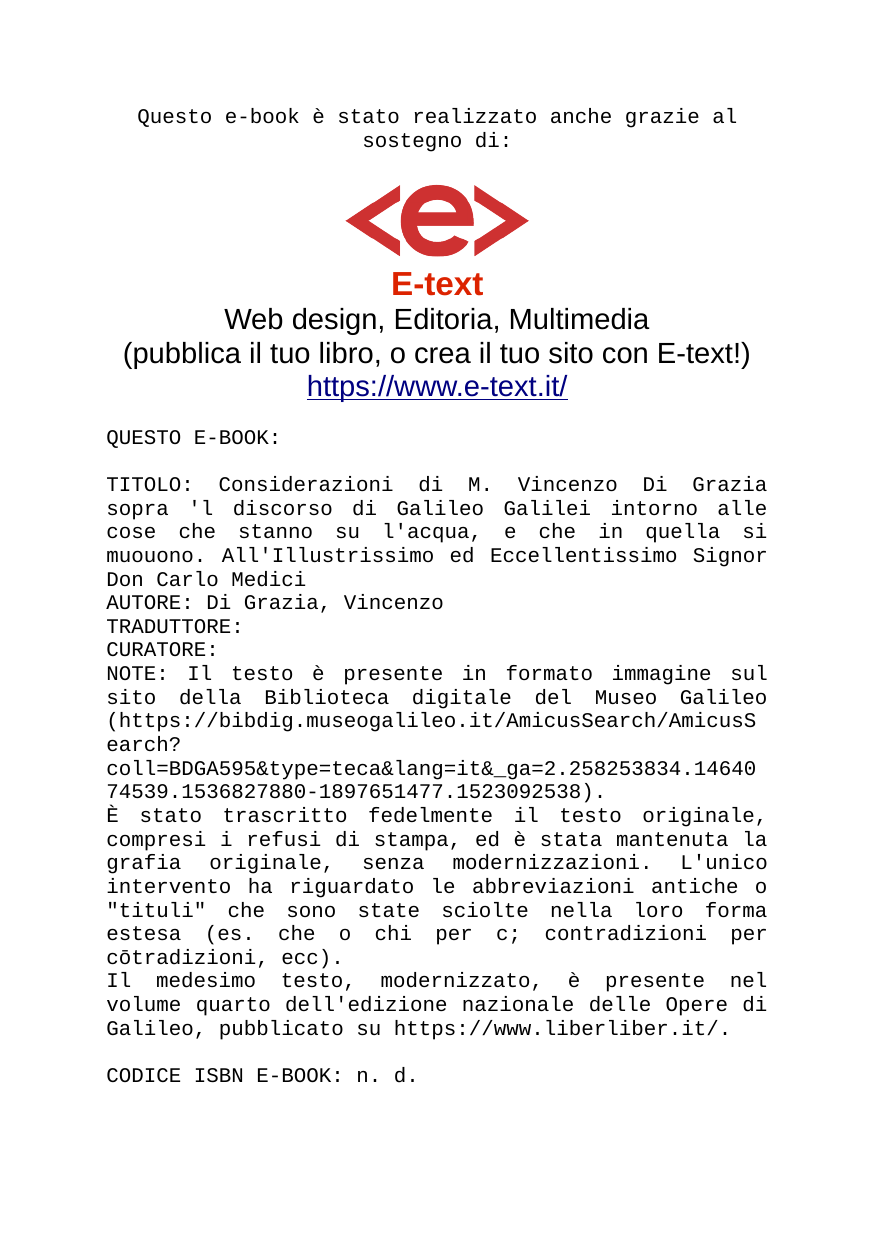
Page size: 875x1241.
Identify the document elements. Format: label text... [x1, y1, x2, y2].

text AUTORE: Di Grazia, Vincenzo [106, 592, 768, 616]
text CODICE ISBN E-BOOK: n. d. [106, 1065, 768, 1089]
text Il medesimo testo, modernizzato, è presente nel volume quarto dell'edizione nazionale delle Opere di Galileo, pubblicato su https://www.liberliber.it/. [106, 971, 768, 1041]
text Questo e-book è stato realizzato anche grazie al sostegno di: [106, 106, 768, 153]
text https://www.e-text.it/ [106, 369, 768, 403]
text (pubblica il tuo libro, o crea il tuo sito con E-text!) [106, 336, 768, 369]
text NOTE: Il testo è presente in formato immagine sul sito della Biblioteca digitale del Museo Galileo (https://bibdig.museogalileo.it/AmicusSearch/AmicusSearch?coll=BDGA595&type=teca&lang=it&_ga=2.258253834.1464074539.1536827880-1897651477.1523092538). [106, 663, 768, 805]
text QUESTO E-BOOK: [106, 427, 768, 450]
text TITOLO: Considerazioni di M. Vincenzo Di Grazia sopra 'l discorso di Galileo Galilei intorno alle cose che stanno su l'acqua, e che in quella si muouono. All'Illustrissimo ed Eccellentissimo Signor Don Carlo Medici [106, 474, 768, 592]
text Web design, Editoria, Multimedia [106, 302, 768, 336]
text CURATORE: [106, 639, 768, 663]
picture [344, 184, 530, 257]
text È stato trascritto fedelmente il testo originale, compresi i refusi di stampa, ed è stata mantenuta la grafia originale, senza modernizzazioni. L'unico intervento ha riguardato le abbreviazioni antiche o "tituli" che sono state sciolte nella loro forma estesa (es. che o chi per c; contradizioni per cōtradizioni, ecc). [106, 805, 768, 971]
text E-text [106, 264, 768, 302]
text TRADUTTORE: [106, 616, 768, 639]
